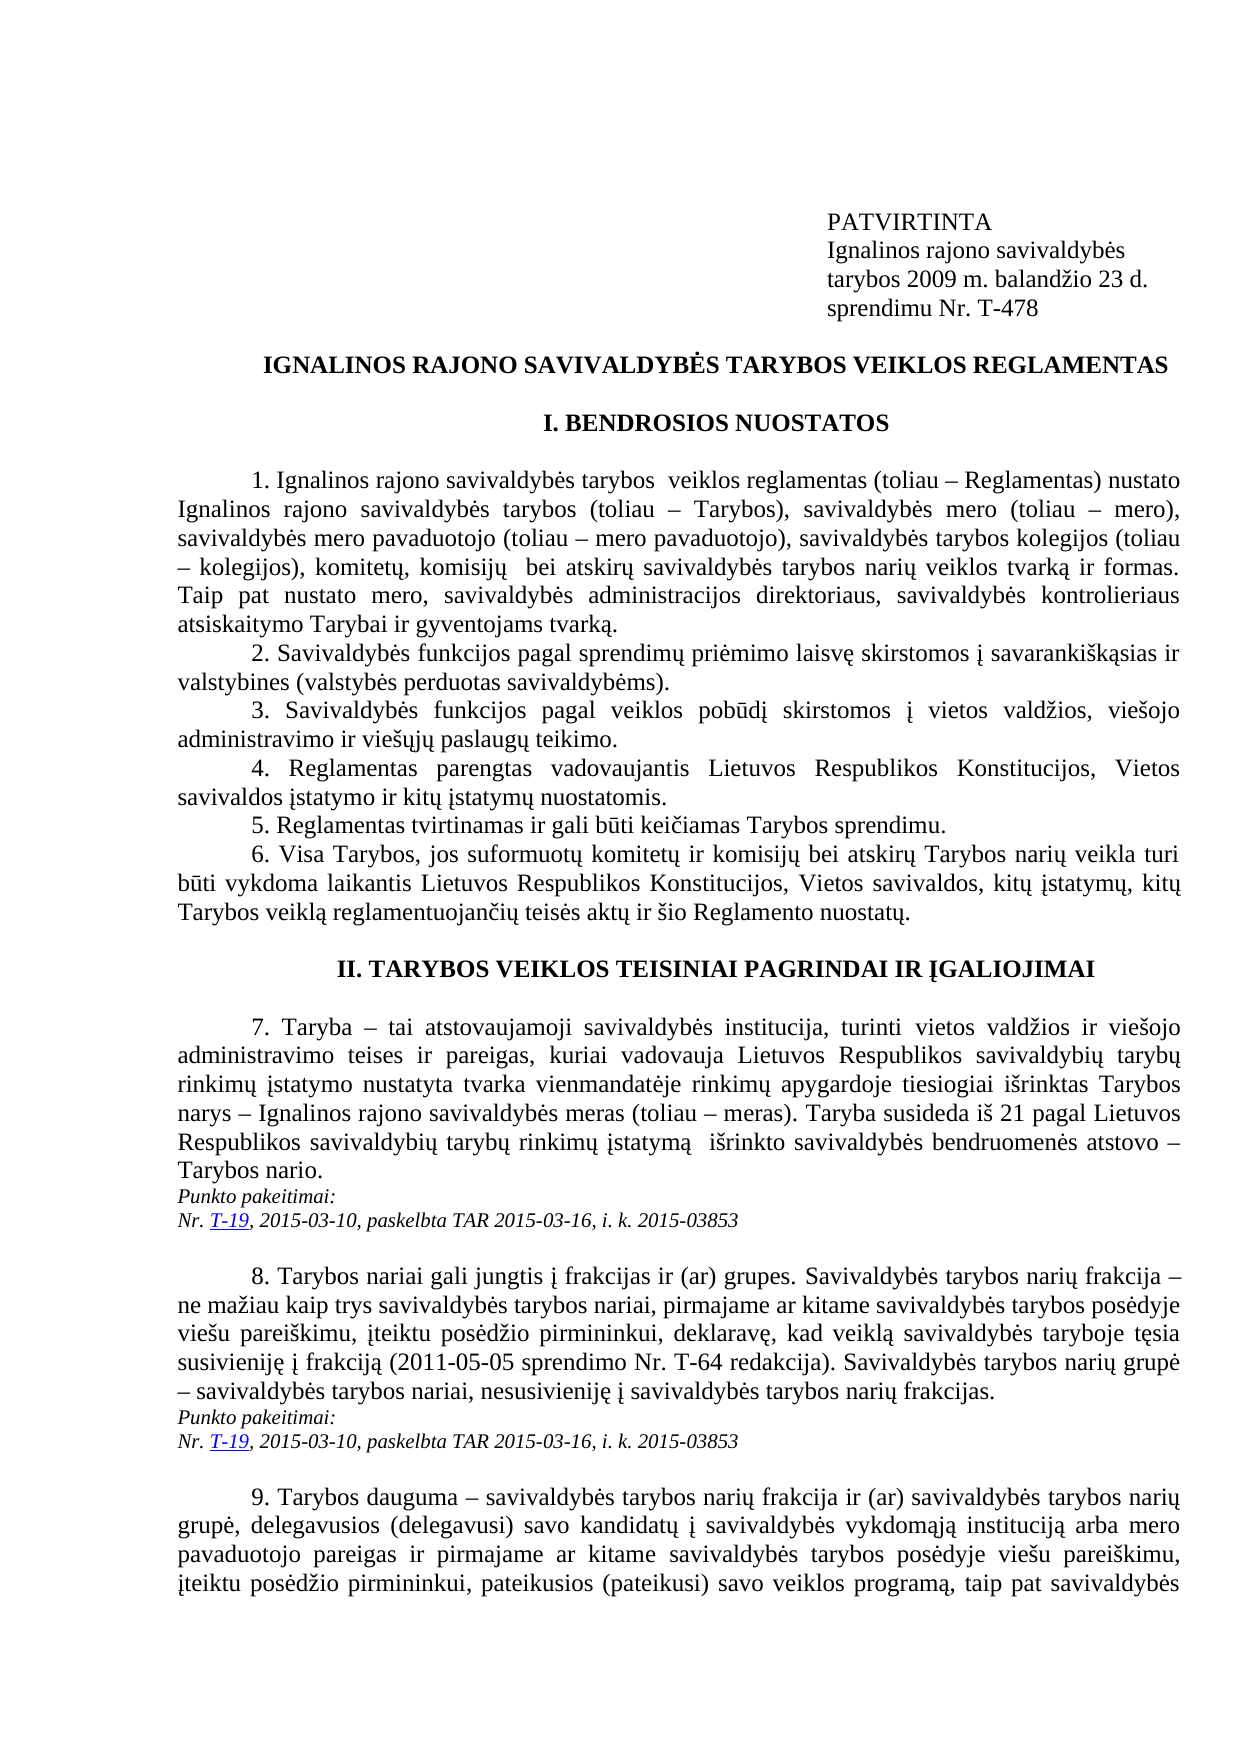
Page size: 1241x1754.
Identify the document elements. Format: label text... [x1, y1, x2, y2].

text Punkto pakeitimai: [177, 1405, 1181, 1429]
text 4. Reglamentas parengtas vadovaujantis Lietuvos Respublikos Konstitucijos, Vietos savivaldos įstatymo ir kitų įstatymų nuostatomis. [177, 753, 1181, 810]
text sprendimu Nr. T-478 [177, 293, 1181, 322]
text 9. Tarybos dauguma – savivaldybės tarybos narių frakcija ir (ar) savivaldybės tarybos narių grupė, delegavusios (delegavusi) savo kandidatų į savivaldybės vykdomąją instituciją arba mero pavaduotojo pareigas ir pirmajame ar kitame savivaldybės tarybos posėdyje viešu pareiškimu, įteiktu posėdžio pirmininkui, pateikusios (pateikusi) savo veiklos programą, taip pat savivaldybės [177, 1482, 1181, 1597]
text 7. Taryba – tai atstovaujamoji savivaldybės institucija, turinti vietos valdžios ir viešojo administravimo teises ir pareigas, kuriai vadovauja Lietuvos Respublikos savivaldybių tarybų rinkimų įstatymo nustatyta tvarka vienmandatėje rinkimų apygardoje tiesiogiai išrinktas Tarybos narys – Ignalinos rajono savivaldybės meras (toliau – meras). Taryba susideda iš 21 pagal Lietuvos Respublikos savivaldybių tarybų rinkimų įstatymą išrinkto savivaldybės bendruomenės atstovo – Tarybos nario. [177, 1012, 1181, 1184]
text tarybos 2009 m. balandžio 23 d. [177, 264, 1181, 293]
text 2. Savivaldybės funkcijos pagal sprendimų priėmimo laisvę skirstomos į savarankiškąsias ir valstybines (valstybės perduotas savivaldybėms). [177, 638, 1181, 695]
text Punkto pakeitimai: [177, 1184, 1181, 1208]
text Ignalinos rajono savivaldybės [177, 235, 1181, 264]
text 8. Tarybos nariai gali jungtis į frakcijas ir (ar) grupes. Savivaldybės tarybos narių frakcija – ne mažiau kaip trys savivaldybės tarybos nariai, pirmajame ar kitame savivaldybės tarybos posėdyje viešu pareiškimu, įteiktu posėdžio pirmininkui, deklaravę, kad veiklą savivaldybės taryboje tęsia susivieniję į frakciją (2011-05-05 sprendimo Nr. T-64 redakcija). Savivaldybės tarybos narių grupė – savivaldybės tarybos nariai, nesusivieniję į savivaldybės tarybos narių frakcijas. [177, 1261, 1181, 1405]
text IGNALINOS RAJONO SAVIVALDYBĖS TARYBOS VEIKLOS REGLAMENTAS [177, 350, 1181, 379]
text Nr. T-19, 2015-03-10, paskelbta TAR 2015-03-16, i. k. 2015-03853 [177, 1208, 1181, 1232]
text PATVIRTINTA [177, 207, 1181, 235]
text 5. Reglamentas tvirtinamas ir gali būti keičiamas Tarybos sprendimu. [177, 810, 1181, 839]
text 1. Ignalinos rajono savivaldybės tarybos veiklos reglamentas (toliau – Reglamentas) nustato Ignalinos rajono savivaldybės tarybos (toliau – Tarybos), savivaldybės mero (toliau – mero), savivaldybės mero pavaduotojo (toliau – mero pavaduotojo), savivaldybės tarybos kolegijos (toliau – kolegijos), komitetų, komisijų bei atskirų savivaldybės tarybos narių veiklos tvarką ir formas. Taip pat nustato mero, savivaldybės administracijos direktoriaus, savivaldybės kontrolieriaus atsiskaitymo Tarybai ir gyventojams tvarką. [177, 465, 1181, 638]
text 6. Visa Tarybos, jos suformuotų komitetų ir komisijų bei atskirų Tarybos narių veikla turi būti vykdoma laikantis Lietuvos Respublikos Konstitucijos, Vietos savivaldos, kitų įstatymų, kitų Tarybos veiklą reglamentuojančių teisės aktų ir šio Reglamento nuostatų. [177, 839, 1181, 925]
text I. BENDROSIOS NUOSTATOS [177, 408, 1181, 437]
text Nr. T-19, 2015-03-10, paskelbta TAR 2015-03-16, i. k. 2015-03853 [177, 1429, 1181, 1453]
text 3. Savivaldybės funkcijos pagal veiklos pobūdį skirstomos į vietos valdžios, viešojo administravimo ir viešųjų paslaugų teikimo. [177, 695, 1181, 753]
text II. TARYBOS VEIKLOS TEISINIAI PAGRINDAI IR ĮGALIOJIMAI [177, 954, 1181, 983]
